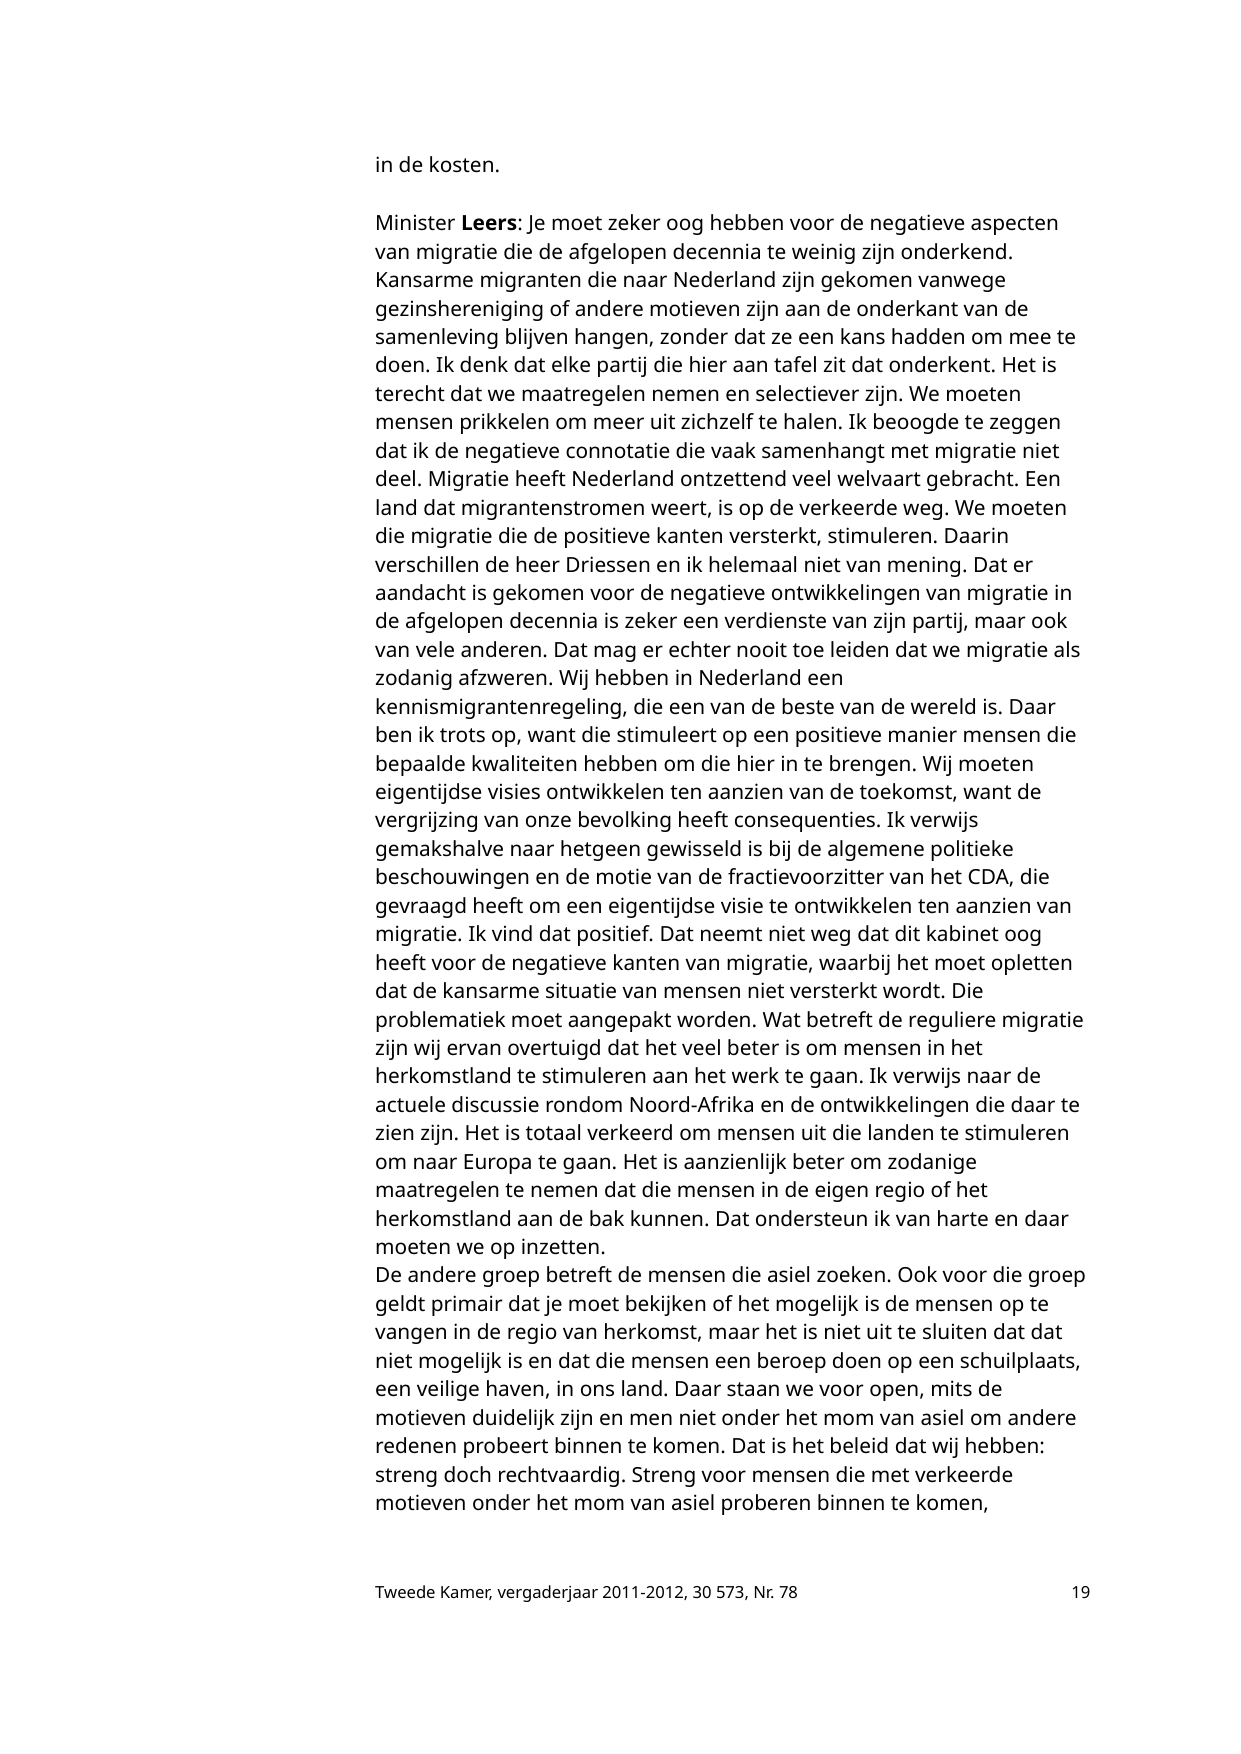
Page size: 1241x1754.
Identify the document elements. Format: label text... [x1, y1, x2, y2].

text De andere groep betreft de mensen die asiel zoeken. Ook voor die groep geldt primair dat je moet bekijken of het mogelijk is de mensen op te vangen in de regio van herkomst, maar het is niet uit te sluiten dat dat niet mogelijk is en dat die mensen een beroep doen op een schuilplaats, een veilige haven, in ons land. Daar staan we voor open, mits de motieven duidelijk zijn en men niet onder het mom van asiel om andere redenen probeert binnen te komen. Dat is het beleid dat wij hebben: streng doch rechtvaardig. Streng voor mensen die met verkeerde motieven onder het mom van asiel proberen binnen te komen, [375, 1261, 1090, 1517]
text in de kosten. [375, 150, 1090, 178]
text Minister Leers: Je moet zeker oog hebben voor de negatieve aspecten van migratie die de afgelopen decennia te weinig zijn onderkend. Kansarme migranten die naar Nederland zijn gekomen vanwege gezinshereniging of andere motieven zijn aan de onderkant van de samenleving blijven hangen, zonder dat ze een kans hadden om mee te doen. Ik denk dat elke partij die hier aan tafel zit dat onderkent. Het is terecht dat we maatregelen nemen en selectiever zijn. We moeten mensen prikkelen om meer uit zichzelf te halen. Ik beoogde te zeggen dat ik de negatieve connotatie die vaak samenhangt met migratie niet deel. Migratie heeft Nederland ontzettend veel welvaart gebracht. Een land dat migrantenstromen weert, is op de verkeerde weg. We moeten die migratie die de positieve kanten versterkt, stimuleren. Daarin verschillen de heer Driessen en ik helemaal niet van mening. Dat er aandacht is gekomen voor de negatieve ontwikkelingen van migratie in de afgelopen decennia is zeker een verdienste van zijn partij, maar ook van vele anderen. Dat mag er echter nooit toe leiden dat we migratie als zodanig afzweren. Wij hebben in Nederland een kennismigrantenregeling, die een van de beste van de wereld is. Daar ben ik trots op, want die stimuleert op een positieve manier mensen die bepaalde kwaliteiten hebben om die hier in te brengen. Wij moeten eigentijdse visies ontwikkelen ten aanzien van de toekomst, want de vergrijzing van onze bevolking heeft consequenties. Ik verwijs gemakshalve naar hetgeen gewisseld is bij de algemene politieke beschouwingen en de motie van de fractievoorzitter van het CDA, die gevraagd heeft om een eigentijdse visie te ontwikkelen ten aanzien van migratie. Ik vind dat positief. Dat neemt niet weg dat dit kabinet oog heeft voor de negatieve kanten van migratie, waarbij het moet opletten dat de kansarme situatie van mensen niet versterkt wordt. Die problematiek moet aangepakt worden. Wat betreft de reguliere migratie zijn wij ervan overtuigd dat het veel beter is om mensen in het herkomstland te stimuleren aan het werk te gaan. Ik verwijs naar de actuele discussie rondom Noord-Afrika en de ontwikkelingen die daar te zien zijn. Het is totaal verkeerd om mensen uit die landen te stimuleren om naar Europa te gaan. Het is aanzienlijk beter om zodanige maatregelen te nemen dat die mensen in de eigen regio of het herkomstland aan de bak kunnen. Dat ondersteun ik van harte en daar moeten we op inzetten. [375, 208, 1090, 1261]
